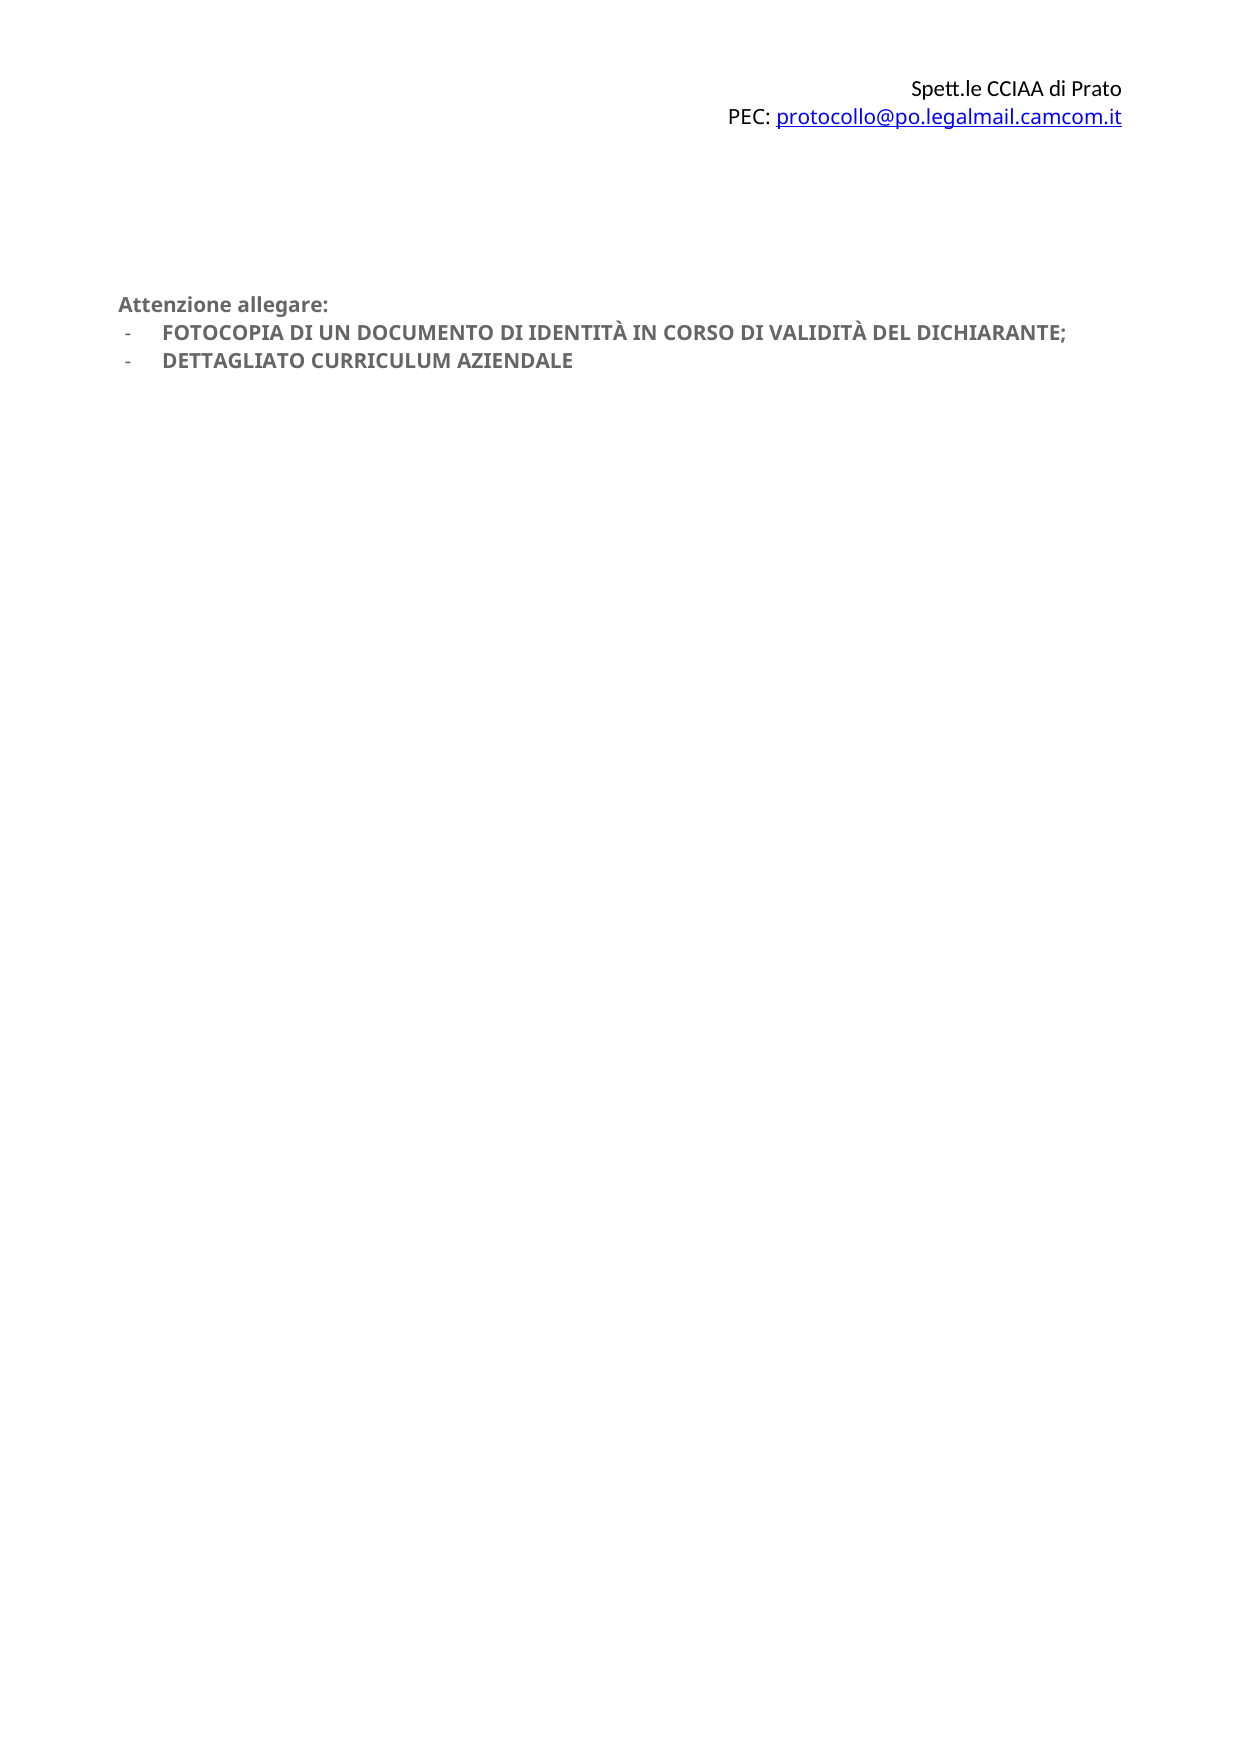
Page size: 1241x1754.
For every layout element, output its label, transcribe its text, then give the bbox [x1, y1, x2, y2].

list FOTOCOPIA DI UN DOCUMENTO DI IDENTITÀ IN CORSO DI VALIDITÀ DEL DICHIARANTE; [124, 318, 1122, 347]
text Attenzione allegare: [118, 290, 1122, 318]
list DETTAGLIATO CURRICULUM AZIENDALE [124, 347, 1122, 375]
